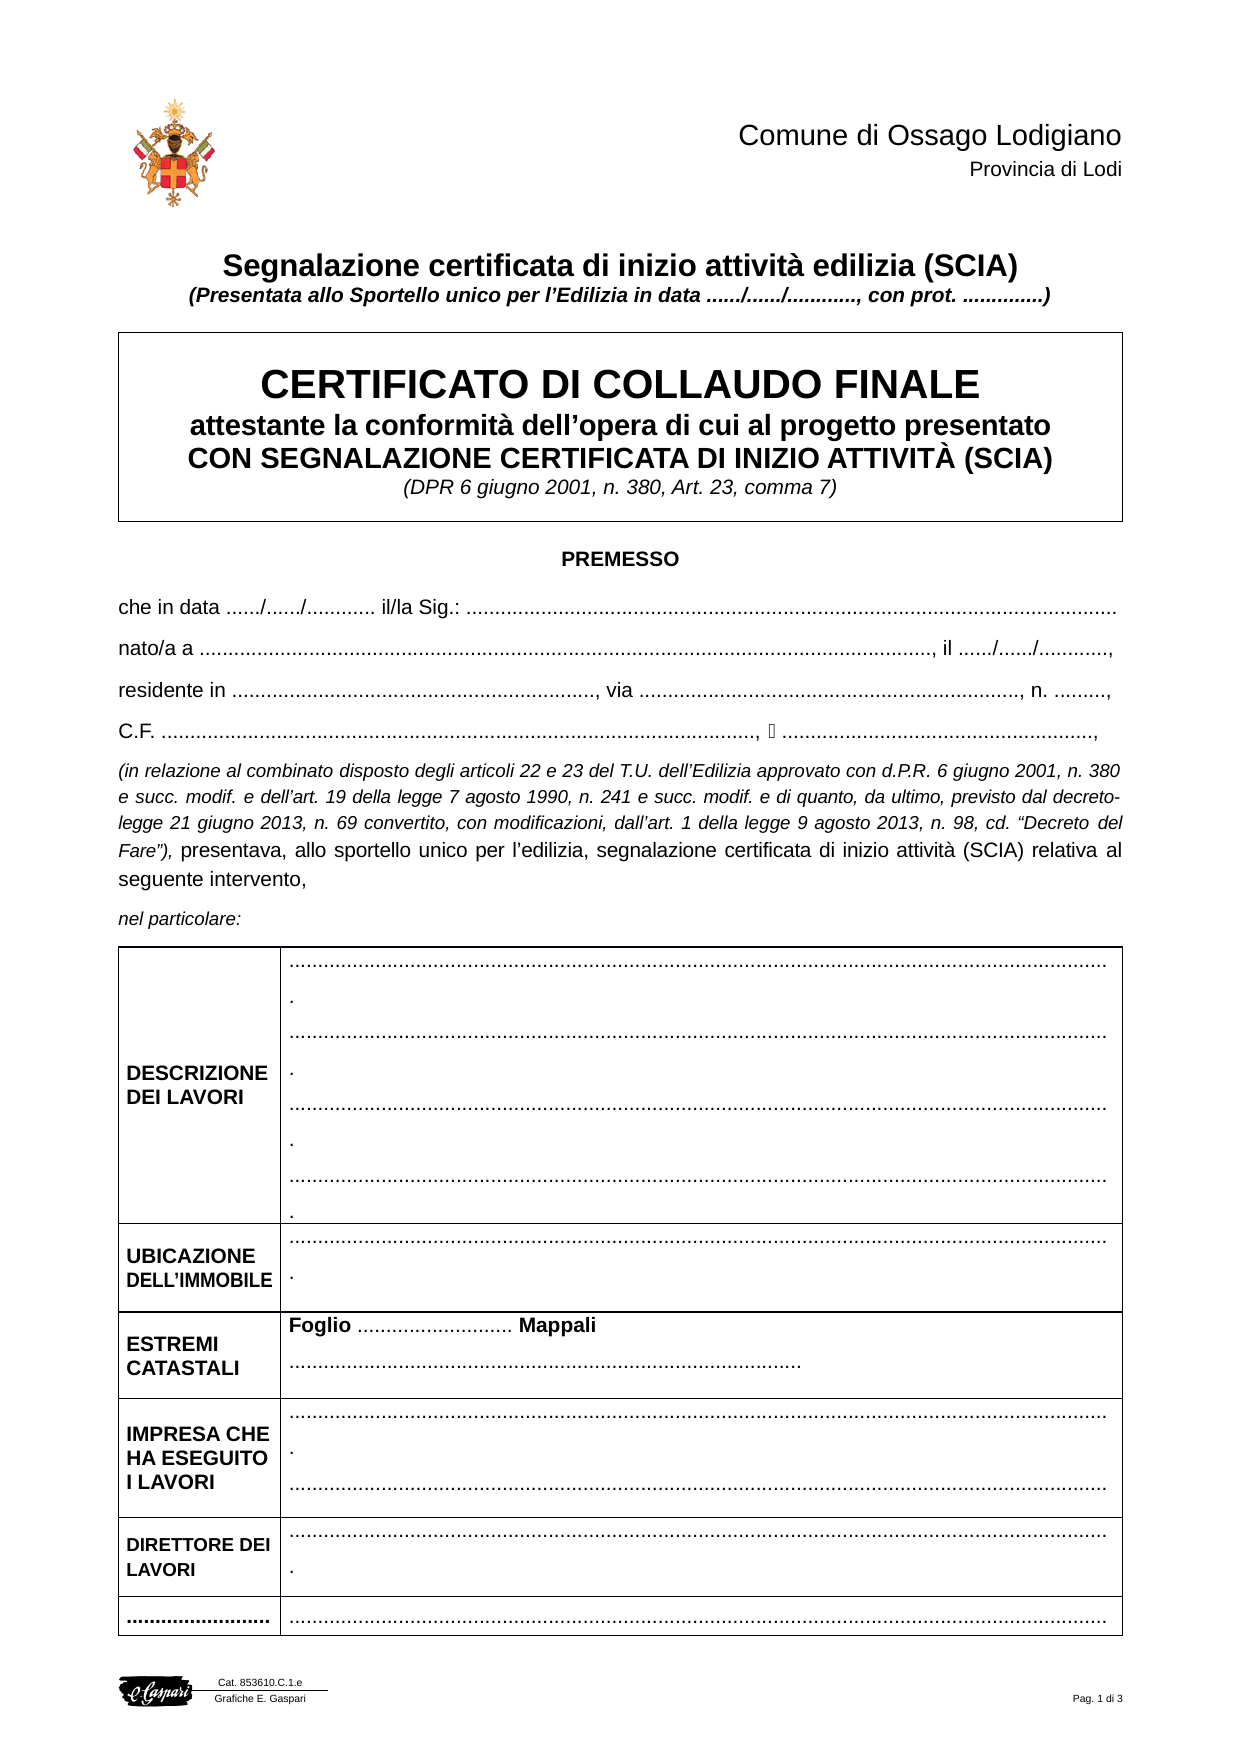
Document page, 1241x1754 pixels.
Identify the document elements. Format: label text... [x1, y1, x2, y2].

text nel particolare: [118, 908, 1122, 930]
text (in relazione al combinato disposto degli articoli 22 e 23 del T.U. dell’Edilizia approvato con d.P.R. 6 giugno 2001, n. 380 e succ. modif. e dell’art. 19 della legge 7 agosto 1990, n. 241 e succ. modif. e di quanto, da ultimo, previsto dal decreto-legge 21 giugno 2013, n. 69 convertito, con modificazioni, dall’art. 1 della legge 9 agosto 2013, n. 98, cd. “Decreto del Fare”), presentava, allo sportello unico per l’edilizia, segnalazione certificata di inizio attività (SCIA) relativa al seguente intervento, [118, 760, 1122, 891]
text Comune di Ossago Lodigiano [224, 118, 1122, 152]
table_cell ............................................................................................................................................... ............................................................................................................................................... Cod. Fisc. ..................................................................  ..................................................... [281, 1399, 1122, 1517]
table_cell ESTREMI CATASTALI [119, 1313, 280, 1398]
text nato/a a ..............................................................................................................................., il ....../....../............, [118, 636, 1122, 660]
text Provincia di Lodi [224, 157, 1122, 181]
text residente in ..............................................................., via .................................................................., n. ........., [118, 677, 1122, 701]
text (Presentata allo Sportello unico per l’Edilizia in data ....../....../............, con prot. ..............) [118, 283, 1122, 307]
table_cell DIRETTORE DEI LAVORI [119, 1518, 280, 1596]
table_cell ......................... [119, 1597, 280, 1635]
table_cell ............................................................................................................................................... ............................................................................................................................................... [281, 1597, 1122, 1635]
table_header ............................................................................................................................................... ............................................................................................................................................... ............................................................................................................................................... ............................................................................................................................................... [281, 948, 1122, 1223]
table_cell Foglio ........................... Mappali ......................................................................................... ............................................................................................................................................... [281, 1313, 1122, 1398]
picture [118, 1675, 193, 1707]
table_cell ............................................................................................................................................... ............................................................................................................................................... [281, 1518, 1122, 1596]
table_cell IMPRESA CHE HA ESEGUITO I LAVORI [119, 1399, 280, 1517]
table_header CERTIFICATO DI COLLAUDO FINALE attestante la conformità dell’opera di cui al progetto presentato CON SEGNALAZIONE CERTIFICATA DI INIZIO ATTIVITÀ (SCIA) (DPR 6 giugno 2001, n. 380, Art. 23, comma 7) [119, 333, 1122, 521]
subtitle PREMESSO [118, 547, 1122, 571]
table_header DESCRIZIONE DEI LAVORI [119, 948, 280, 1223]
title Segnalazione certificata di inizio attività edilizia (SCIA) [118, 247, 1122, 283]
text C.F. .......................................................................................................,  ......................................................, [118, 719, 1122, 743]
table_cell UBICAZIONE DELL’IMMOBILE [119, 1224, 280, 1311]
table_cell ............................................................................................................................................... ............................................................................................................................................... [281, 1224, 1122, 1311]
text che in data ....../....../............ il/la Sig.: ................................................................................................................. [118, 595, 1122, 619]
picture [122, 87, 224, 219]
